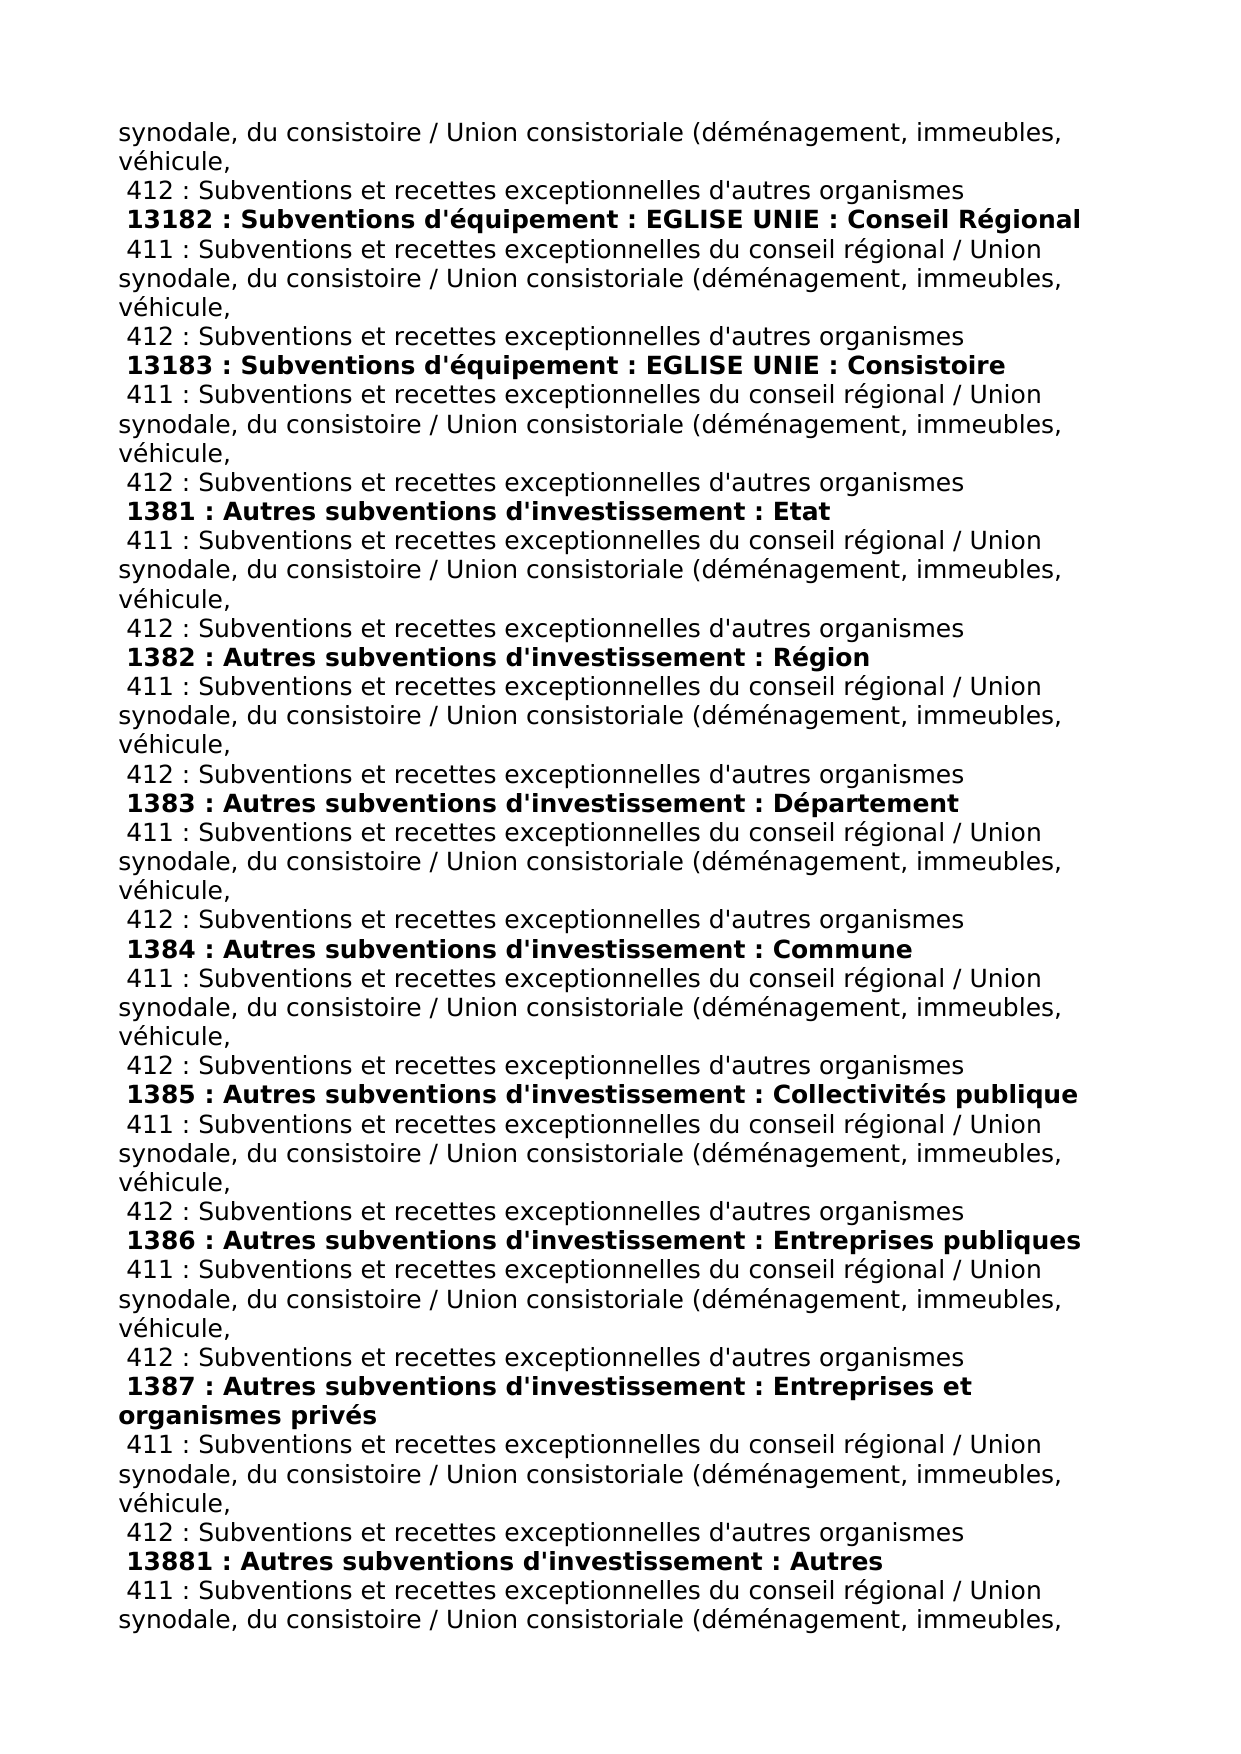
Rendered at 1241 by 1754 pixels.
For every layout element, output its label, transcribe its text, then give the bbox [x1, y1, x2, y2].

text synodale, du consistoire / Union consistoriale (déménagement, immeubles, véhicule, 412 : Subventions et recettes exceptionnelles d'autres organismes 13182 : Subventions d'équipement : EGLISE UNIE : Conseil Régional 411 : Subventions et recettes exceptionnelles du conseil régional / Union synodale, du consistoire / Union consistoriale (déménagement, immeubles, véhicule, 412 : Subventions et recettes exceptionnelles d'autres organismes 13183 : Subventions d'équipement : EGLISE UNIE : Consistoire 411 : Subventions et recettes exceptionnelles du conseil régional / Union synodale, du consistoire / Union consistoriale (déménagement, immeubles, véhicule, 412 : Subventions et recettes exceptionnelles d'autres organismes 1381 : Autres subventions d'investissement : Etat 411 : Subventions et recettes exceptionnelles du conseil régional / Union synodale, du consistoire / Union consistoriale (déménagement, immeubles, véhicule, 412 : Subventions et recettes exceptionnelles d'autres organismes 1382 : Autres subventions d'investissement : Région 411 : Subventions et recettes exceptionnelles du conseil régional / Union synodale, du consistoire / Union consistoriale (déménagement, immeubles, véhicule, 412 : Subventions et recettes exceptionnelles d'autres organismes 1383 : Autres subventions d'investissement : Département 411 : Subventions et recettes exceptionnelles du conseil régional / Union synodale, du consistoire / Union consistoriale (déménagement, immeubles, véhicule, 412 : Subventions et recettes exceptionnelles d'autres organismes 1384 : Autres subventions d'investissement : Commune 411 : Subventions et recettes exceptionnelles du conseil régional / Union synodale, du consistoire / Union consistoriale (déménagement, immeubles, véhicule, 412 : Subventions et recettes exceptionnelles d'autres organismes 1385 : Autres subventions d'investissement : Collectivités publique 411 : Subventions et recettes exceptionnelles du conseil régional / Union synodale, du consistoire / Union consistoriale (déménagement, immeubles, véhicule, 412 : Subventions et recettes exceptionnelles d'autres organismes 1386 : Autres subventions d'investissement : Entreprises publiques 411 : Subventions et recettes exceptionnelles du conseil régional / Union synodale, du consistoire / Union consistoriale (déménagement, immeubles, véhicule, 412 : Subventions et recettes exceptionnelles d'autres organismes 1387 : Autres subventions d'investissement : Entreprises et organismes privés 411 : Subventions et recettes exceptionnelles du conseil régional / Union synodale, du consistoire / Union consistoriale (déménagement, immeubles, véhicule, 412 : Subventions et recettes exceptionnelles d'autres organismes 13881 : Autres subventions d'investissement : Autres 411 : Subventions et recettes exceptionnelles du conseil régional / Union synodale, du consistoire / Union consistoriale (déménagement, immeubles, [118, 118, 1122, 1635]
